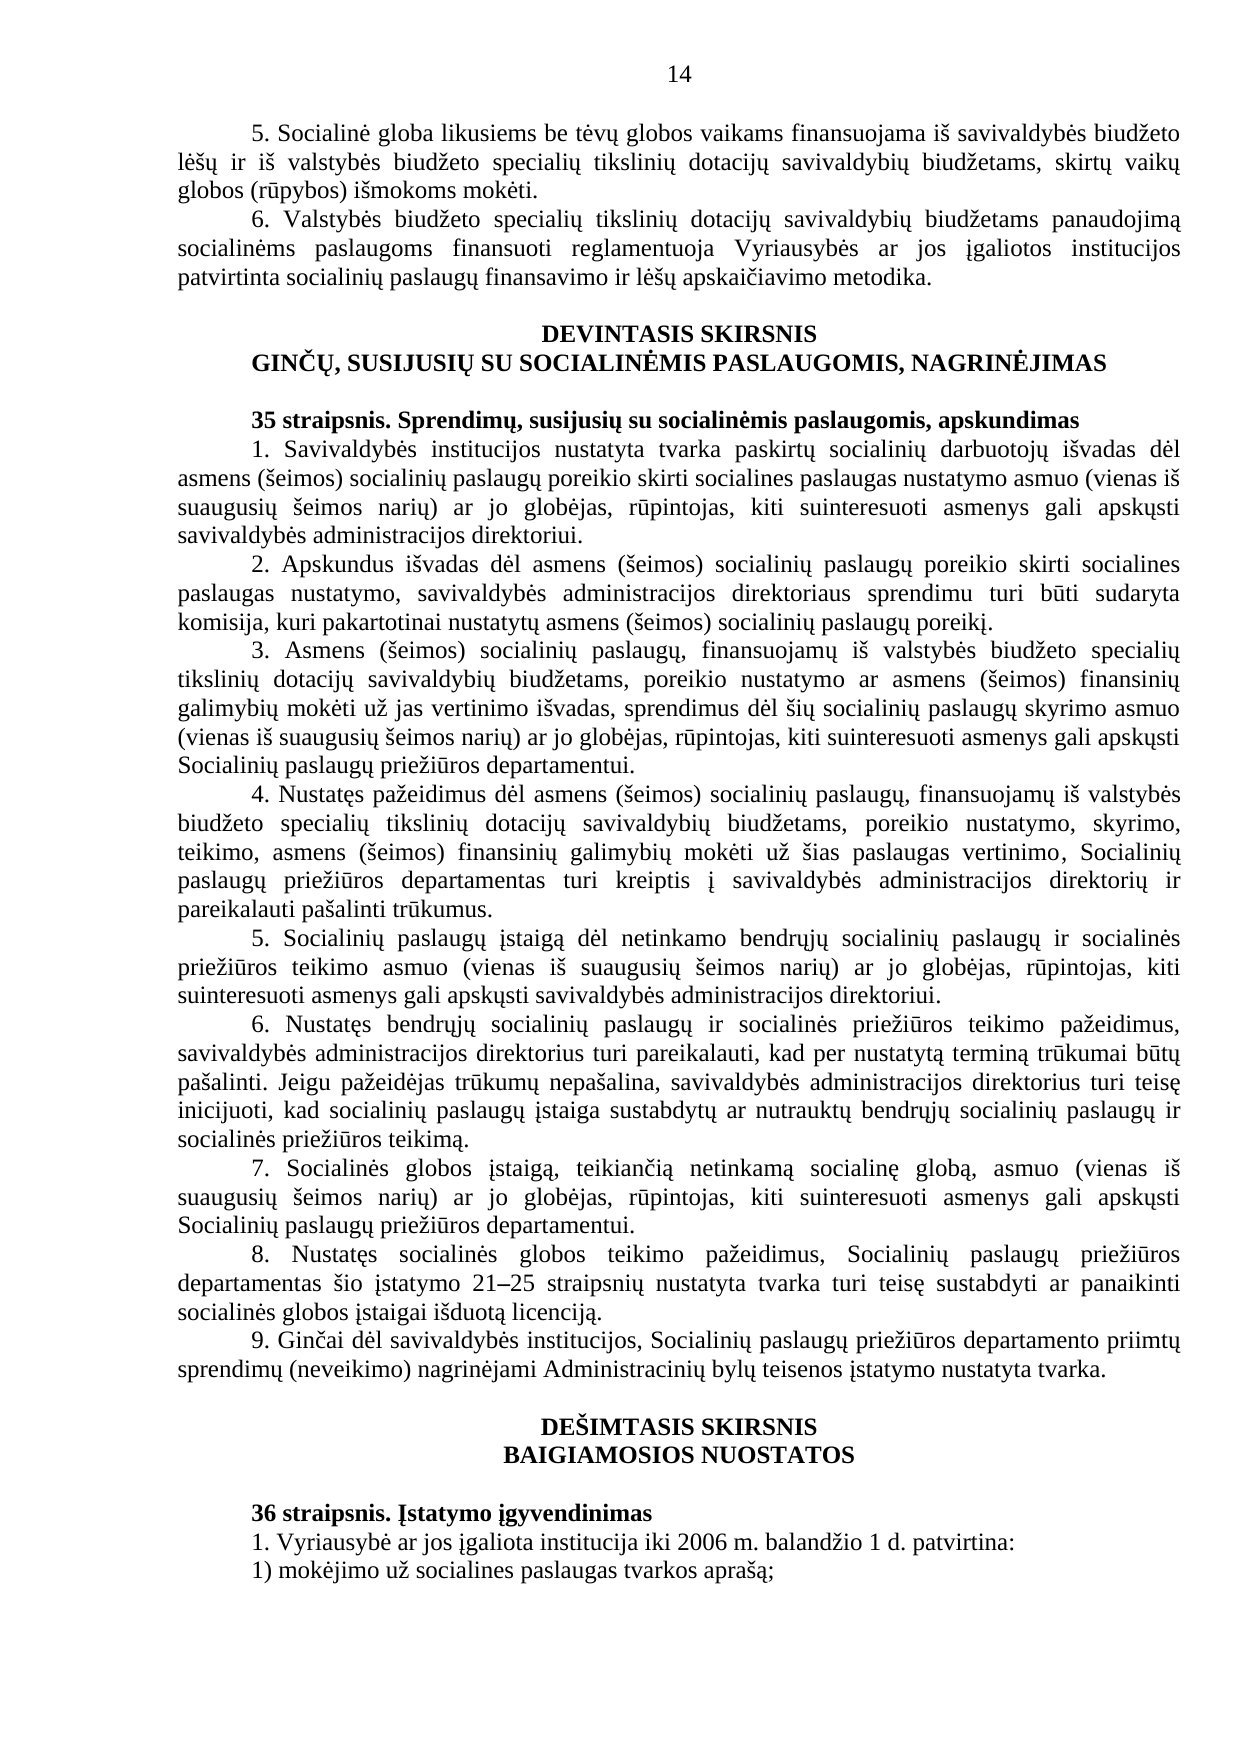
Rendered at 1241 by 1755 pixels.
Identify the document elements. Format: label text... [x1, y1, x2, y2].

text DEŠIMTASIS SKIRSNIS [177, 1412, 1181, 1441]
text 9. Ginčai dėl savivaldybės institucijos, Socialinių paslaugų priežiūros departamento priimtų sprendimų (neveikimo) nagrinėjami Administracinių bylų teisenos įstatymo nustatyta tvarka. [177, 1326, 1181, 1383]
text 2. Apskundus išvadas dėl asmens (šeimos) socialinių paslaugų poreikio skirti socialines paslaugas nustatymo, savivaldybės administracijos direktoriaus sprendimu turi būti sudaryta komisija, kuri pakartotinai nustatytų asmens (šeimos) socialinių paslaugų poreikį. [177, 549, 1181, 636]
text 6. Valstybės biudžeto specialių tikslinių dotacijų savivaldybių biudžetams panaudojimą socialinėms paslaugoms finansuoti reglamentuoja Vyriausybės ar jos įgaliotos institucijos patvirtinta socialinių paslaugų finansavimo ir lėšų apskaičiavimo metodika. [177, 204, 1181, 291]
text 5. Socialinė globa likusiems be tėvų globos vaikams finansuojama iš savivaldybės biudžeto lėšų ir iš valstybės biudžeto specialių tikslinių dotacijų savivaldybių biudžetams, skirtų vaikų globos (rūpybos) išmokoms mokėti. [177, 118, 1181, 204]
text 35 straipsnis. Sprendimų, susijusių su socialinėmis paslaugomis, apskundimas [177, 406, 1181, 434]
text 1) mokėjimo už socialines paslaugas tvarkos aprašą; [177, 1556, 1181, 1584]
text 7. Socialinės globos įstaigą, teikiančią netinkamą socialinę globą, asmuo (vienas iš suaugusių šeimos narių) ar jo globėjas, rūpintojas, kiti suinteresuoti asmenys gali apskųsti Socialinių paslaugų priežiūros departamentui. [177, 1153, 1181, 1239]
text BAIGIAMOSIOS NUOSTATOS [177, 1441, 1181, 1469]
text 36 straipsnis. Įstatymo įgyvendinimas [177, 1498, 1181, 1527]
text 1. Vyriausybė ar jos įgaliota institucija iki 2006 m. balandžio 1 d. patvirtina: [177, 1527, 1181, 1556]
text 3. Asmens (šeimos) socialinių paslaugų, finansuojamų iš valstybės biudžeto specialių tikslinių dotacijų savivaldybių biudžetams, poreikio nustatymo ar asmens (šeimos) finansinių galimybių mokėti už jas vertinimo išvadas, sprendimus dėl šių socialinių paslaugų skyrimo asmuo (vienas iš suaugusių šeimos narių) ar jo globėjas, rūpintojas, kiti suinteresuoti asmenys gali apskųsti Socialinių paslaugų priežiūros departamentui. [177, 636, 1181, 779]
text GINČŲ, SUSIJUSIŲ SU SOCIALINĖMIS PASLAUGOMIS, NAGRINĖJIMAS [177, 348, 1181, 377]
text 6. Nustatęs bendrųjų socialinių paslaugų ir socialinės priežiūros teikimo pažeidimus, savivaldybės administracijos direktorius turi pareikalauti, kad per nustatytą terminą trūkumai būtų pašalinti. Jeigu pažeidėjas trūkumų nepašalina, savivaldybės administracijos direktorius turi teisę inicijuoti, kad socialinių paslaugų įstaiga sustabdytų ar nutrauktų bendrųjų socialinių paslaugų ir socialinės priežiūros teikimą. [177, 1009, 1181, 1153]
text 4. Nustatęs pažeidimus dėl asmens (šeimos) socialinių paslaugų, finansuojamų iš valstybės biudžeto specialių tikslinių dotacijų savivaldybių biudžetams, poreikio nustatymo, skyrimo, teikimo, asmens (šeimos) finansinių galimybių mokėti už šias paslaugas vertinimo, Socialinių paslaugų priežiūros departamentas turi kreiptis į savivaldybės administracijos direktorių ir pareikalauti pašalinti trūkumus. [177, 779, 1181, 923]
text 5. Socialinių paslaugų įstaigą dėl netinkamo bendrųjų socialinių paslaugų ir socialinės priežiūros teikimo asmuo (vienas iš suaugusių šeimos narių) ar jo globėjas, rūpintojas, kiti suinteresuoti asmenys gali apskųsti savivaldybės administracijos direktoriui. [177, 923, 1181, 1009]
text 1. Savivaldybės institucijos nustatyta tvarka paskirtų socialinių darbuotojų išvadas dėl asmens (šeimos) socialinių paslaugų poreikio skirti socialines paslaugas nustatymo asmuo (vienas iš suaugusių šeimos narių) ar jo globėjas, rūpintojas, kiti suinteresuoti asmenys gali apskųsti savivaldybės administracijos direktoriui. [177, 434, 1181, 549]
text 8. Nustatęs socialinės globos teikimo pažeidimus, Socialinių paslaugų priežiūros departamentas šio įstatymo 21–25 straipsnių nustatyta tvarka turi teisę sustabdyti ar panaikinti socialinės globos įstaigai išduotą licenciją. [177, 1239, 1181, 1326]
text DEVINTASIS SKIRSNIS [177, 319, 1181, 348]
